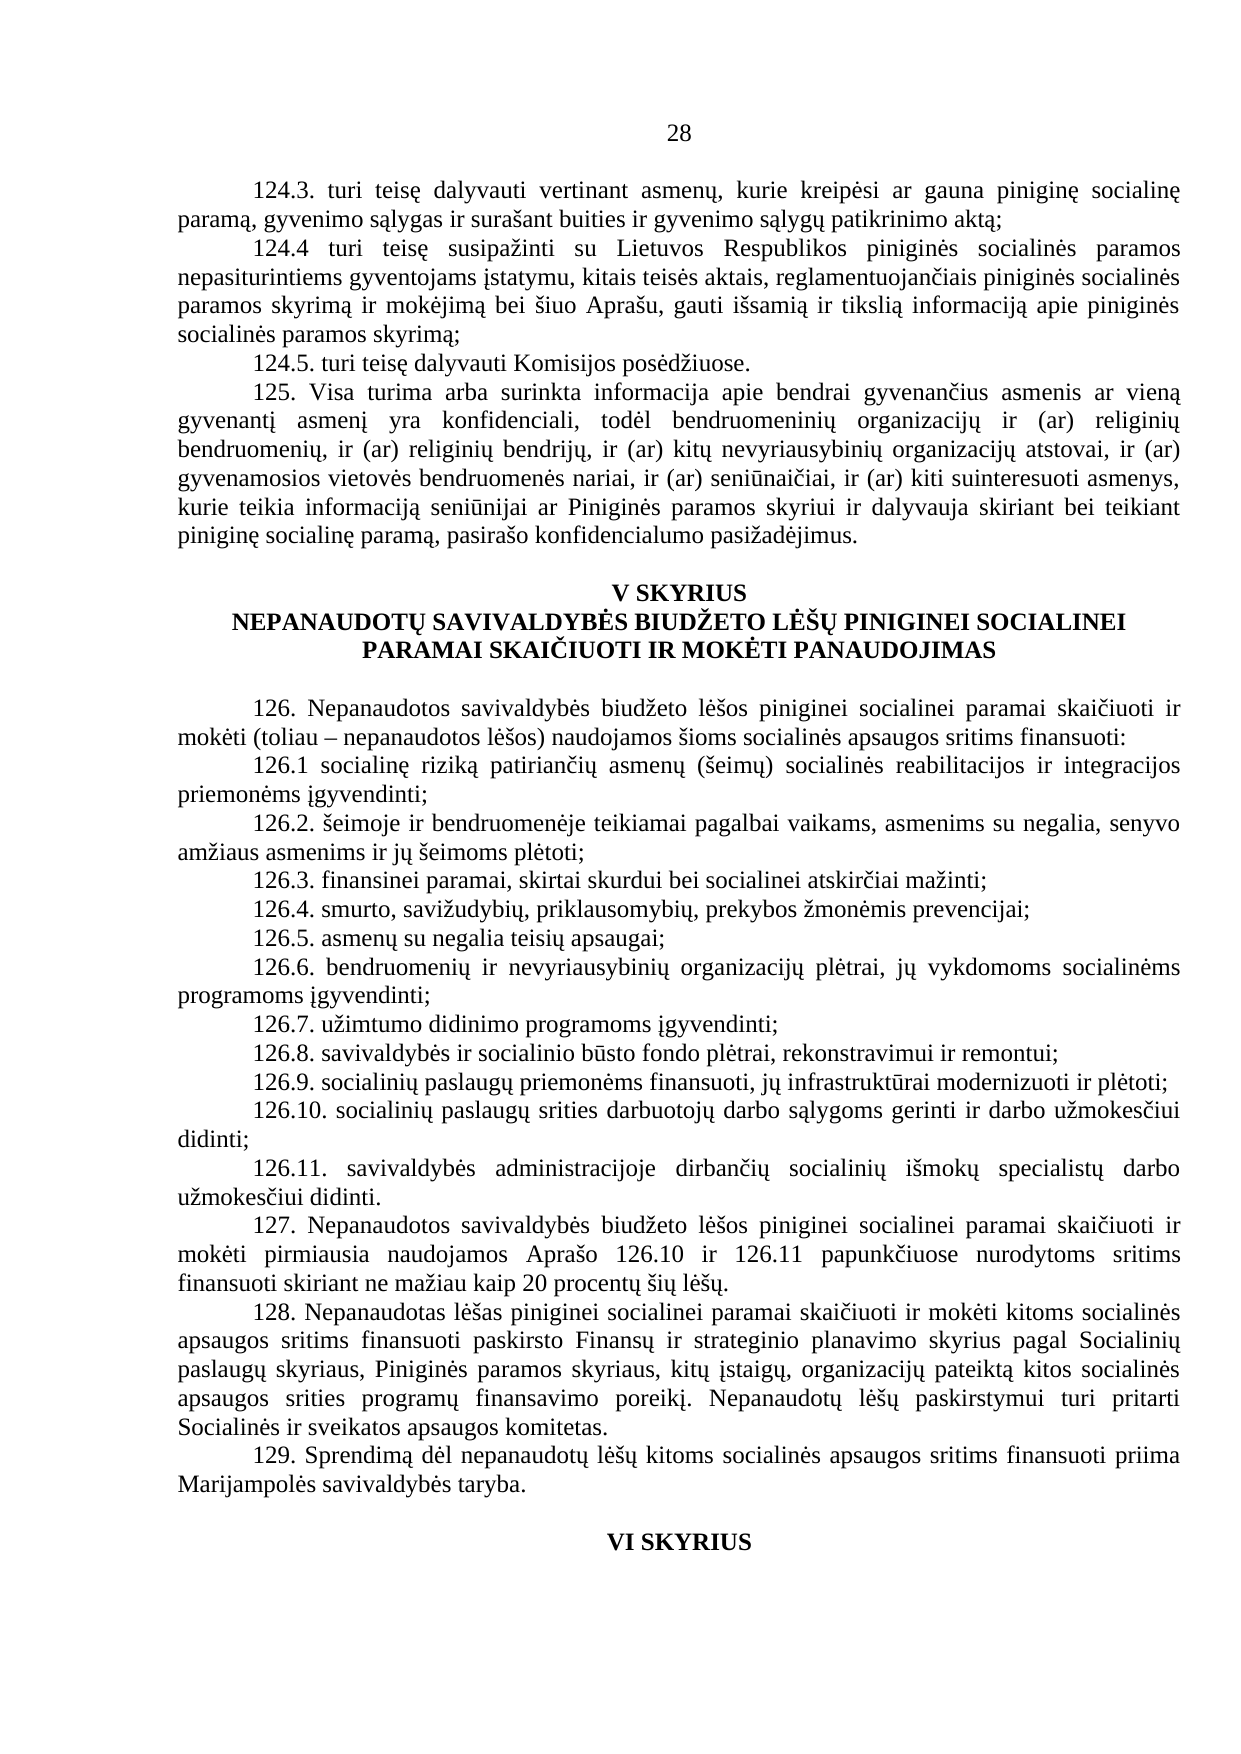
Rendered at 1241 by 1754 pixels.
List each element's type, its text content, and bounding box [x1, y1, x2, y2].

text 129. Sprendimą dėl nepanaudotų lėšų kitoms socialinės apsaugos sritims finansuoti priima Marijampolės savivaldybės taryba. [177, 1441, 1181, 1498]
text 126.5. asmenų su negalia teisių apsaugai; [177, 923, 1181, 952]
text 126.8. savivaldybės ir socialinio būsto fondo plėtrai, rekonstravimui ir remontui; [177, 1038, 1181, 1067]
text 126.3. finansinei paramai, skirtai skurdui bei socialinei atskirčiai mažinti; [177, 866, 1181, 894]
text 126.7. užimtumo didinimo programoms įgyvendinti; [177, 1009, 1181, 1038]
text 126.9. socialinių paslaugų priemonėms finansuoti, jų infrastruktūrai modernizuoti ir plėtoti; [177, 1067, 1181, 1096]
text V SKYRIUS [177, 578, 1181, 607]
text VI SKYRIUS [177, 1527, 1181, 1556]
text 127. Nepanaudotos savivaldybės biudžeto lėšos piniginei socialinei paramai skaičiuoti ir mokėti pirmiausia naudojamos Aprašo 126.10 ir 126.11 papunkčiuose nurodytoms sritims finansuoti skiriant ne mažiau kaip 20 procentų šių lėšų. [177, 1211, 1181, 1297]
text 124.3. turi teisę dalyvauti vertinant asmenų, kurie kreipėsi ar gauna piniginę socialinę paramą, gyvenimo sąlygas ir surašant buities ir gyvenimo sąlygų patikrinimo aktą; [177, 176, 1181, 233]
text 125. Visa turima arba surinkta informacija apie bendrai gyvenančius asmenis ar vieną gyvenantį asmenį yra konfidenciali, todėl bendruomeninių organizacijų ir (ar) religinių bendruomenių, ir (ar) religinių bendrijų, ir (ar) kitų nevyriausybinių organizacijų atstovai, ir (ar) gyvenamosios vietovės bendruomenės nariai, ir (ar) seniūnaičiai, ir (ar) kiti suinteresuoti asmenys, kurie teikia informaciją seniūnijai ar Piniginės paramos skyriui ir dalyvauja skiriant bei teikiant piniginę socialinę paramą, pasirašo konfidencialumo pasižadėjimus. [177, 377, 1181, 549]
text 124.4 turi teisę susipažinti su Lietuvos Respublikos piniginės socialinės paramos nepasiturintiems gyventojams įstatymu, kitais teisės aktais, reglamentuojančiais piniginės socialinės paramos skyrimą ir mokėjimą bei šiuo Aprašu, gauti išsamią ir tikslią informaciją apie piniginės socialinės paramos skyrimą; [177, 233, 1181, 348]
text 126.2. šeimoje ir bendruomenėje teikiamai pagalbai vaikams, asmenims su negalia, senyvo amžiaus asmenims ir jų šeimoms plėtoti; [177, 808, 1181, 866]
text 126.4. smurto, savižudybių, priklausomybių, prekybos žmonėmis prevencijai; [177, 894, 1181, 923]
text NEPANAUDOTŲ SAVIVALDYBĖS BIUDŽETO LĖŠŲ PINIGINEI SOCIALINEI PARAMAI SKAIČIUOTI IR MOKĖTI PANAUDOJIMAS [177, 607, 1181, 664]
text 126. Nepanaudotos savivaldybės biudžeto lėšos piniginei socialinei paramai skaičiuoti ir mokėti (toliau – nepanaudotos lėšos) naudojamos šioms socialinės apsaugos sritims finansuoti: [177, 693, 1181, 751]
text 128. Nepanaudotas lėšas piniginei socialinei paramai skaičiuoti ir mokėti kitoms socialinės apsaugos sritims finansuoti paskirsto Finansų ir strateginio planavimo skyrius pagal Socialinių paslaugų skyriaus, Piniginės paramos skyriaus, kitų įstaigų, organizacijų pateiktą kitos socialinės apsaugos srities programų finansavimo poreikį. Nepanaudotų lėšų paskirstymui turi pritarti Socialinės ir sveikatos apsaugos komitetas. [177, 1297, 1181, 1441]
text 126.10. socialinių paslaugų srities darbuotojų darbo sąlygoms gerinti ir darbo užmokesčiui didinti; [177, 1096, 1181, 1153]
text 126.6. bendruomenių ir nevyriausybinių organizacijų plėtrai, jų vykdomoms socialinėms programoms įgyvendinti; [177, 952, 1181, 1009]
text 126.1 socialinę riziką patiriančių asmenų (šeimų) socialinės reabilitacijos ir integracijos priemonėms įgyvendinti; [177, 751, 1181, 808]
text 124.5. turi teisę dalyvauti Komisijos posėdžiuose. [177, 348, 1181, 377]
text 126.11. savivaldybės administracijoje dirbančių socialinių išmokų specialistų darbo užmokesčiui didinti. [177, 1153, 1181, 1211]
